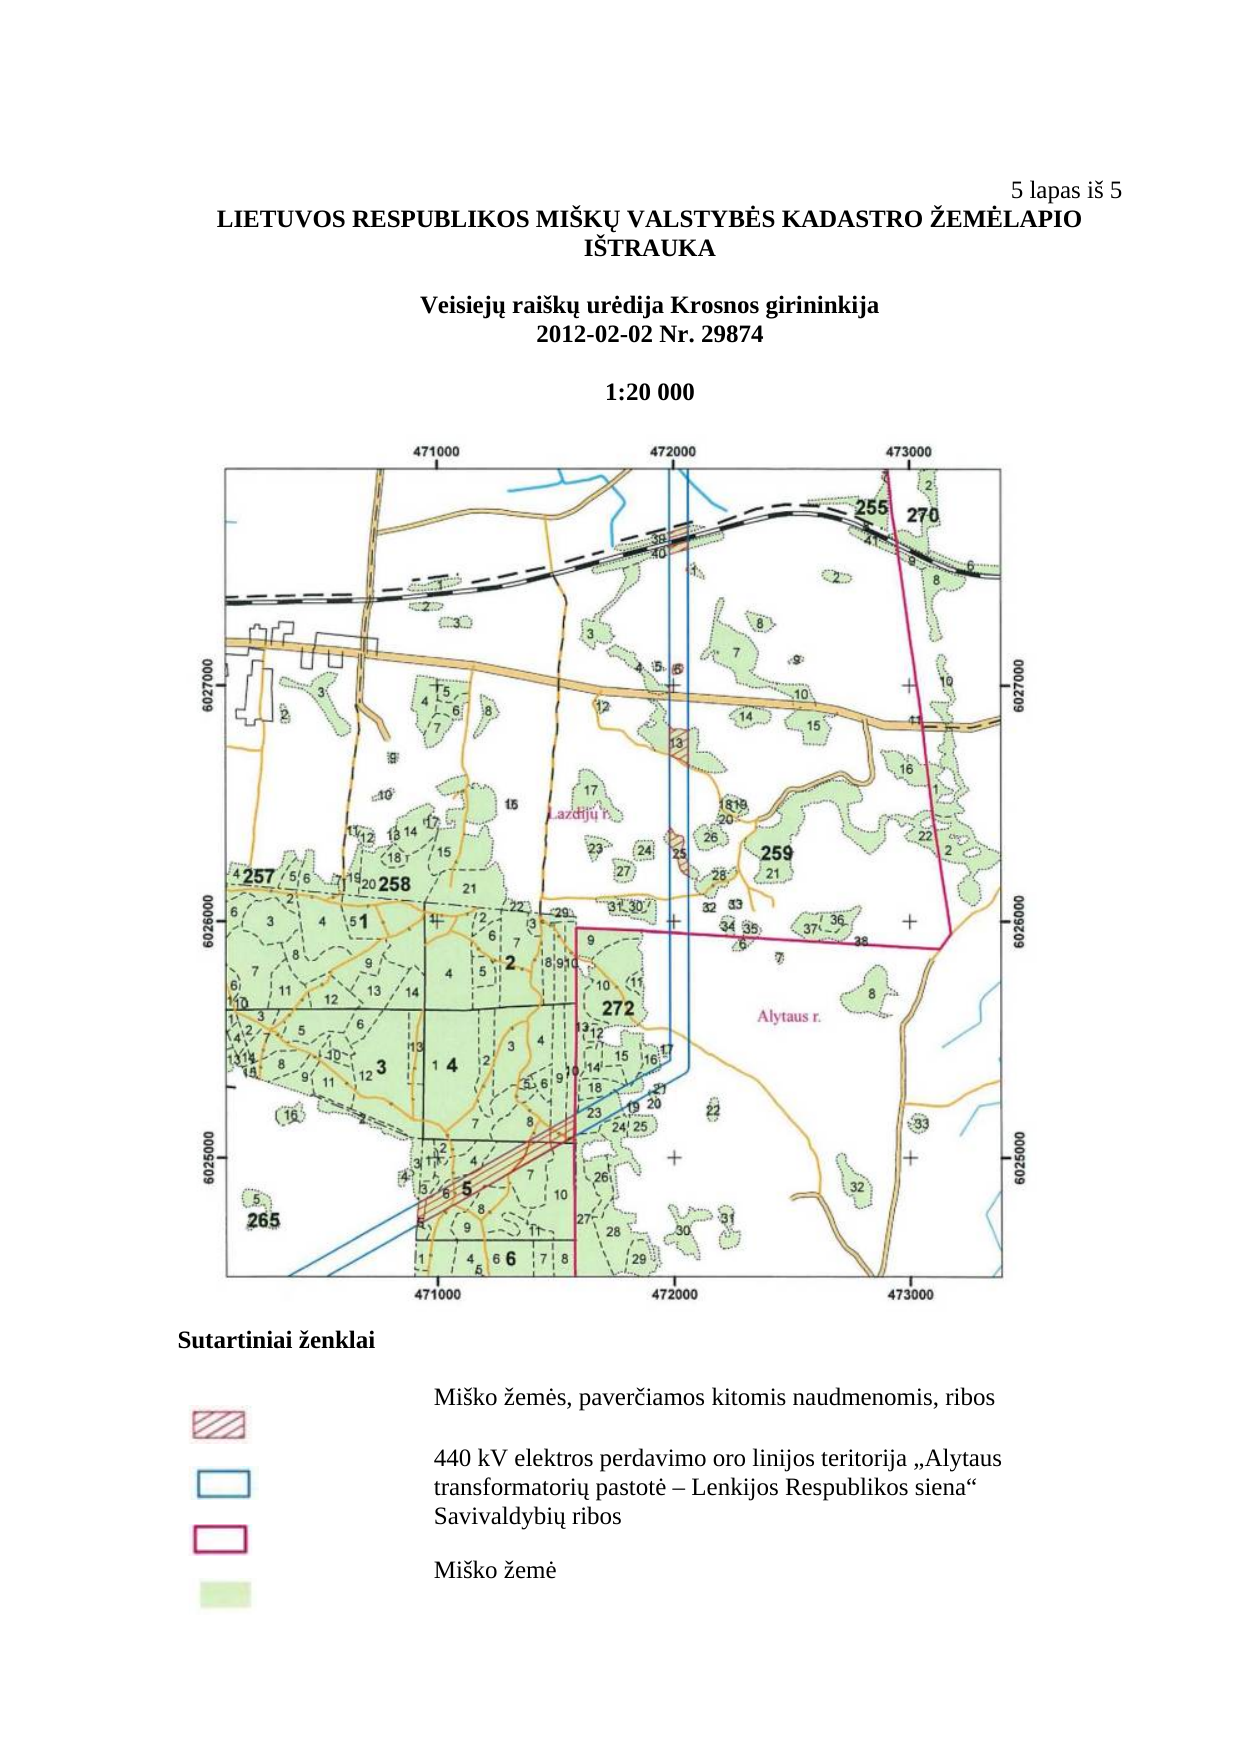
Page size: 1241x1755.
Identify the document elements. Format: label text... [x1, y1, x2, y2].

text LIETUVOS RESPUBLIKOS MIŠKŲ VALSTYBĖS KADASTRO ŽEMĖLAPIO IŠTRAUKA [177, 204, 1122, 262]
table_cell 440 kV elektros perdavimo oro linijos teritorija „Alytaus transformatorių pastotė – Lenkijos Respublikos siena“ [423, 1443, 1122, 1501]
table_header (ženklas) [177, 1383, 422, 1443]
table_cell Miško žemė [423, 1555, 1122, 1615]
table_cell (ženklas) [177, 1501, 422, 1555]
table_cell (ženklas) [177, 1555, 422, 1615]
text Veisiejų raiškų urėdija Krosnos girininkija [177, 291, 1122, 319]
text 2012-02-02 Nr. 29874 [177, 319, 1122, 348]
text 1:20 000 [177, 377, 1122, 406]
table_cell (ženklas) [177, 1443, 422, 1501]
text Sutartiniai ženklai [177, 1325, 1122, 1354]
table_cell Savivaldybių ribos [423, 1501, 1122, 1555]
text 5 lapas iš 5 [177, 176, 1122, 204]
table_header Miško žemės, paverčiamos kitomis naudmenomis, ribos [423, 1383, 1122, 1443]
